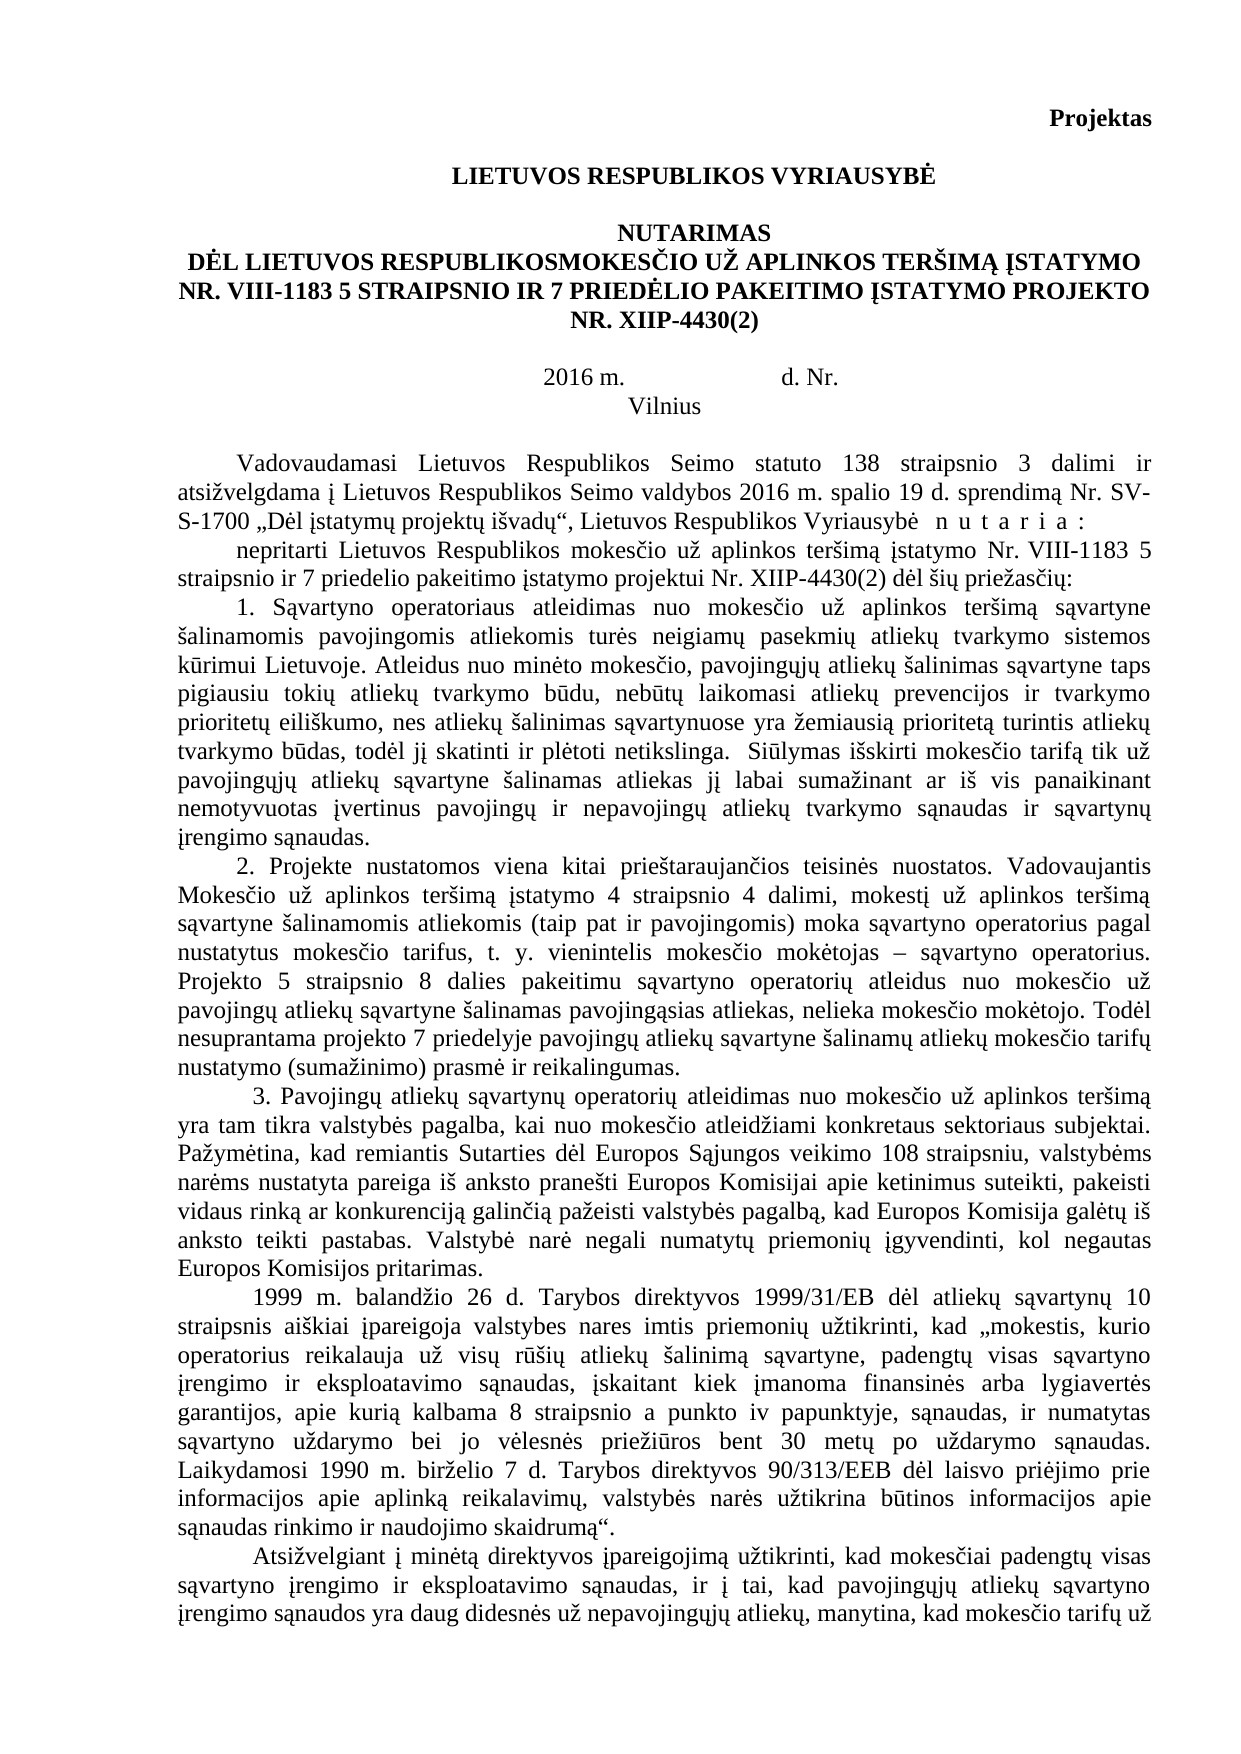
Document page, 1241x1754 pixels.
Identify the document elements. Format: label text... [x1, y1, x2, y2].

text Vadovaudamasi Lietuvos Respublikos Seimo statuto 138 straipsnio 3 dalimi ir atsižvelgdama į Lietuvos Respublikos Seimo valdybos 2016 m. spalio 19 d. sprendimą Nr. SV-S-1700 „Dėl įstatymų projektų išvadų“, Lietuvos Respublikos Vyriausybė nutaria: [177, 448, 1152, 535]
text NUTARIMAS [177, 218, 1152, 247]
text 3. Pavojingų atliekų sąvartynų operatorių atleidimas nuo mokesčio už aplinkos teršimą yra tam tikra valstybės pagalba, kai nuo mokesčio atleidžiami konkretaus sektoriaus subjektai. Pažymėtina, kad remiantis Sutarties dėl Europos Sąjungos veikimo 108 straipsniu, valstybėms narėms nustatyta pareiga iš anksto pranešti Europos Komisijai apie ketinimus suteikti, pakeisti vidaus rinką ar konkurenciją galinčią pažeisti valstybės pagalbą, kad Europos Komisija galėtų iš anksto teikti pastabas. Valstybė narė negali numatytų priemonių įgyvendinti, kol negautas Europos Komisijos pritarimas. [177, 1081, 1152, 1282]
text 2016 m. d. Nr. Vilnius [177, 362, 1152, 420]
text nepritarti Lietuvos Respublikos mokesčio už aplinkos teršimą įstatymo Nr. VIII-1183 5 straipsnio ir 7 priedelio pakeitimo įstatymo projektui Nr. XIIP-4430(2) dėl šių priežasčių: [177, 535, 1152, 592]
text Atsižvelgiant į minėtą direktyvos įpareigojimą užtikrinti, kad mokesčiai padengtų visas sąvartyno įrengimo ir eksploatavimo sąnaudas, ir į tai, kad pavojingųjų atliekų sąvartyno įrengimo sąnaudos yra daug didesnės už nepavojingųjų atliekų, manytina, kad mokesčio tarifų už [177, 1541, 1152, 1627]
text 1999 m. balandžio 26 d. Tarybos direktyvos 1999/31/EB dėl atliekų sąvartynų 10 straipsnis aiškiai įpareigoja valstybes nares imtis priemonių užtikrinti, kad „mokestis, kurio operatorius reikalauja už visų rūšių atliekų šalinimą sąvartyne, padengtų visas sąvartyno įrengimo ir eksploatavimo sąnaudas, įskaitant kiek įmanoma finansinės arba lygiavertės garantijos, apie kurią kalbama 8 straipsnio a punkto iv papunktyje, sąnaudas, ir numatytas sąvartyno uždarymo bei jo vėlesnės priežiūros bent 30 metų po uždarymo sąnaudas. Laikydamosi 1990 m. birželio 7 d. Tarybos direktyvos 90/313/EEB dėl laisvo priėjimo prie informacijos apie aplinką reikalavimų, valstybės narės užtikrina būtinos informacijos apie sąnaudas rinkimo ir naudojimo skaidrumą“. [177, 1282, 1152, 1541]
text 1. Sąvartyno operatoriaus atleidimas nuo mokesčio už aplinkos teršimą sąvartyne šalinamomis pavojingomis atliekomis turės neigiamų pasekmių atliekų tvarkymo sistemos kūrimui Lietuvoje. Atleidus nuo minėto mokesčio, pavojingųjų atliekų šalinimas sąvartyne taps pigiausiu tokių atliekų tvarkymo būdu, nebūtų laikomasi atliekų prevencijos ir tvarkymo prioritetų eiliškumo, nes atliekų šalinimas sąvartynuose yra žemiausią prioritetą turintis atliekų tvarkymo būdas, todėl jį skatinti ir plėtoti netikslinga. Siūlymas išskirti mokesčio tarifą tik už pavojingųjų atliekų sąvartyne šalinamas atliekas jį labai sumažinant ar iš vis panaikinant nemotyvuotas įvertinus pavojingų ir nepavojingų atliekų tvarkymo sąnaudas ir sąvartynų įrengimo sąnaudas. [177, 592, 1152, 851]
text Projektas [177, 103, 1152, 132]
text LIETUVOS RESPUBLIKOS VYRIAUSYBĖ [177, 161, 1152, 190]
text DĖL LIETUVOS RESPUBLIKOSmokesčio už aplinkos teršimą įstatymo NR. VIII-1183 5 straipsnio ir 7 priedėlio pakeitimO įstatymO PROJEKTO NR. XIIP-4430(2) [177, 247, 1152, 333]
text 2. Projekte nustatomos viena kitai prieštaraujančios teisinės nuostatos. Vadovaujantis Mokesčio už aplinkos teršimą įstatymo 4 straipsnio 4 dalimi, mokestį už aplinkos teršimą sąvartyne šalinamomis atliekomis (taip pat ir pavojingomis) moka sąvartyno operatorius pagal nustatytus mokesčio tarifus, t. y. vienintelis mokesčio mokėtojas – sąvartyno operatorius. Projekto 5 straipsnio 8 dalies pakeitimu sąvartyno operatorių atleidus nuo mokesčio už pavojingų atliekų sąvartyne šalinamas pavojingąsias atliekas, nelieka mokesčio mokėtojo. Todėl nesuprantama projekto 7 priedelyje pavojingų atliekų sąvartyne šalinamų atliekų mokesčio tarifų nustatymo (sumažinimo) prasmė ir reikalingumas. [177, 851, 1152, 1081]
